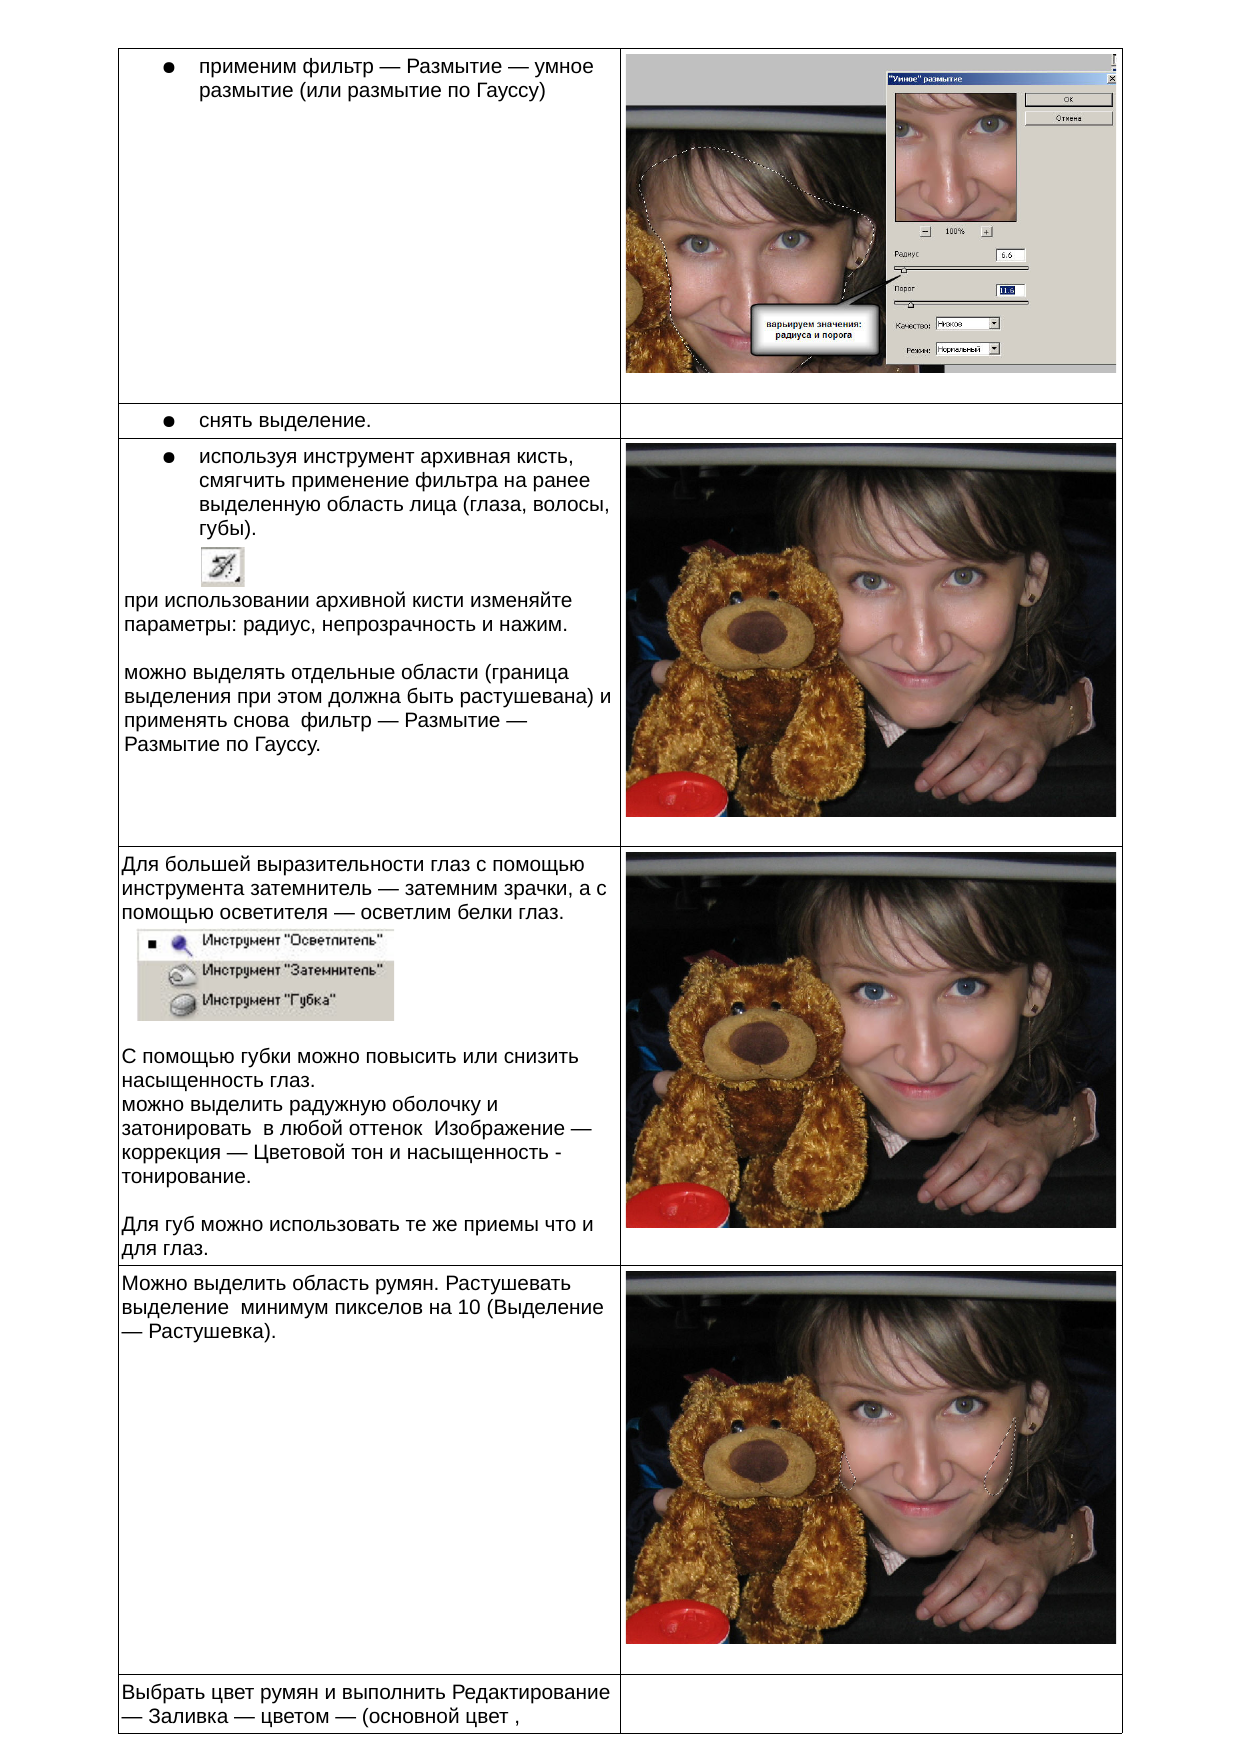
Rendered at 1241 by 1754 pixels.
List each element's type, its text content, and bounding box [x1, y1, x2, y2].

table_cell [621, 1266, 1122, 1674]
picture [625, 852, 1117, 1228]
picture [201, 547, 245, 587]
table_cell снять выделение. [119, 404, 620, 438]
table_cell [621, 1675, 1122, 1733]
picture [625, 54, 1117, 373]
table_cell Можно выделить область румян. Растушевать выделение минимум пикселов на 10 (Выделение — Растушевка). [119, 1266, 620, 1674]
table_cell Выбрать цвет румян и выполнить Редактирование — Заливка — цветом — (основной цвет , [119, 1675, 620, 1733]
picture [625, 443, 1117, 817]
picture [136, 928, 395, 1021]
table_cell [621, 439, 1122, 846]
table_cell [621, 49, 1122, 402]
table_cell [621, 404, 1122, 438]
table_cell Для большей выразительности глаз с помощью инструмента затемнитель — затемним зрачки, а с помощью осветителя — осветлим белки глаз. С помощью губки можно повысить или снизить насыщенность глаз. можно выделить радужную оболочку и затонировать в любой оттенок Изображение — коррекция — Цветовой тон и насыщенность - тонирование. Для губ можно использовать те же приемы что и для глаз. [119, 847, 620, 1265]
table_cell используя инструмент архивная кисть, смягчить применение фильтра на ранее выделенную область лица (глаза, волосы, губы). при использовании архивной кисти изменяйте параметры: радиус, непрозрачность и нажим. можно выделять отдельные области (граница выделения при этом должна быть растушевана) и применять снова фильтр — Размытие — Размытие по Гауссу. [119, 439, 620, 846]
table_cell [621, 847, 1122, 1227]
table_cell [621, 1228, 1122, 1265]
picture [625, 1271, 1117, 1644]
table_cell применим фильтр — Размытие — умное размытие (или размытие по Гауссу) [119, 49, 620, 402]
